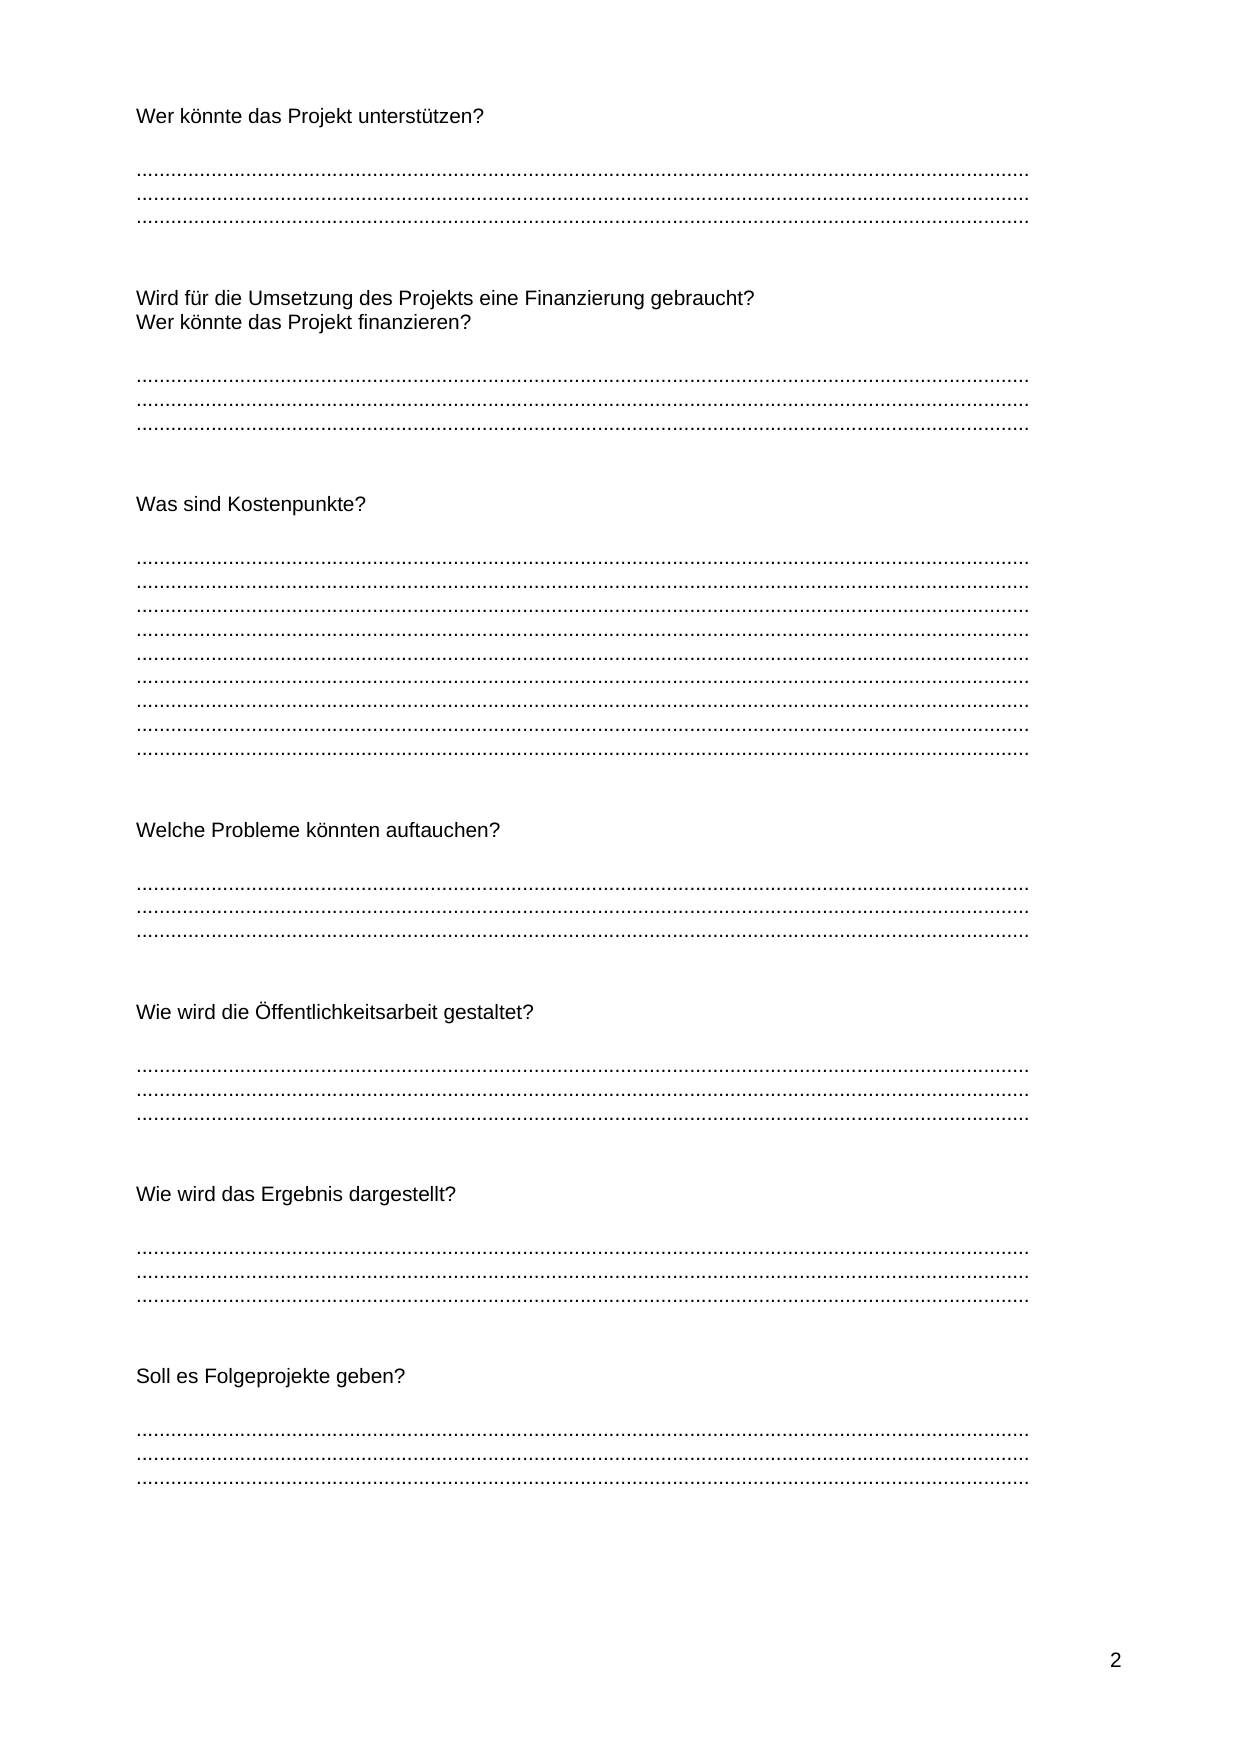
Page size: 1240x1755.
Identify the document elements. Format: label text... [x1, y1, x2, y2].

text Welche Probleme könnten auftauchen? [136, 818, 1121, 842]
text ........................................................................................................................................................... [136, 1052, 1121, 1076]
text ........................................................................................................................................................... [136, 870, 1121, 894]
text Wird für die Umsetzung des Projekts eine Finanzierung gebraucht? [136, 286, 1121, 310]
text ........................................................................................................................................................... [136, 1076, 1121, 1100]
text ........................................................................................................................................................... [136, 362, 1121, 386]
text ........................................................................................................................................................... [136, 204, 1121, 228]
text ........................................................................................................................................................... [136, 592, 1121, 616]
text ........................................................................................................................................................... [136, 640, 1121, 664]
text ........................................................................................................................................................... [136, 1417, 1121, 1441]
text ........................................................................................................................................................... [136, 894, 1121, 918]
text ........................................................................................................................................................... [136, 664, 1121, 688]
text ........................................................................................................................................................... [136, 568, 1121, 592]
text Soll es Folgeprojekte geben? [136, 1364, 1121, 1388]
text ........................................................................................................................................................... [136, 918, 1121, 942]
text ........................................................................................................................................................... [136, 736, 1121, 760]
text ........................................................................................................................................................... [136, 1282, 1121, 1306]
text ........................................................................................................................................................... [136, 544, 1121, 568]
text Wie wird die Öffentlichkeitsarbeit gestaltet? [136, 1000, 1121, 1024]
text Wer könnte das Projekt unterstützen? [136, 104, 1121, 128]
text Wie wird das Ergebnis dargestellt? [136, 1182, 1121, 1206]
text ........................................................................................................................................................... [136, 616, 1121, 640]
text ........................................................................................................................................................... [136, 156, 1121, 180]
text ........................................................................................................................................................... [136, 688, 1121, 712]
text ........................................................................................................................................................... [136, 386, 1121, 410]
text ........................................................................................................................................................... [136, 1258, 1121, 1282]
text ........................................................................................................................................................... [136, 1441, 1121, 1464]
text ........................................................................................................................................................... [136, 180, 1121, 204]
text ........................................................................................................................................................... [136, 1234, 1121, 1258]
text Wer könnte das Projekt finanzieren? [136, 310, 1121, 334]
text Was sind Kostenpunkte? [136, 492, 1121, 516]
text ........................................................................................................................................................... [136, 1464, 1121, 1488]
text ........................................................................................................................................................... [136, 410, 1121, 434]
text ........................................................................................................................................................... [136, 712, 1121, 736]
text ........................................................................................................................................................... [136, 1100, 1121, 1124]
